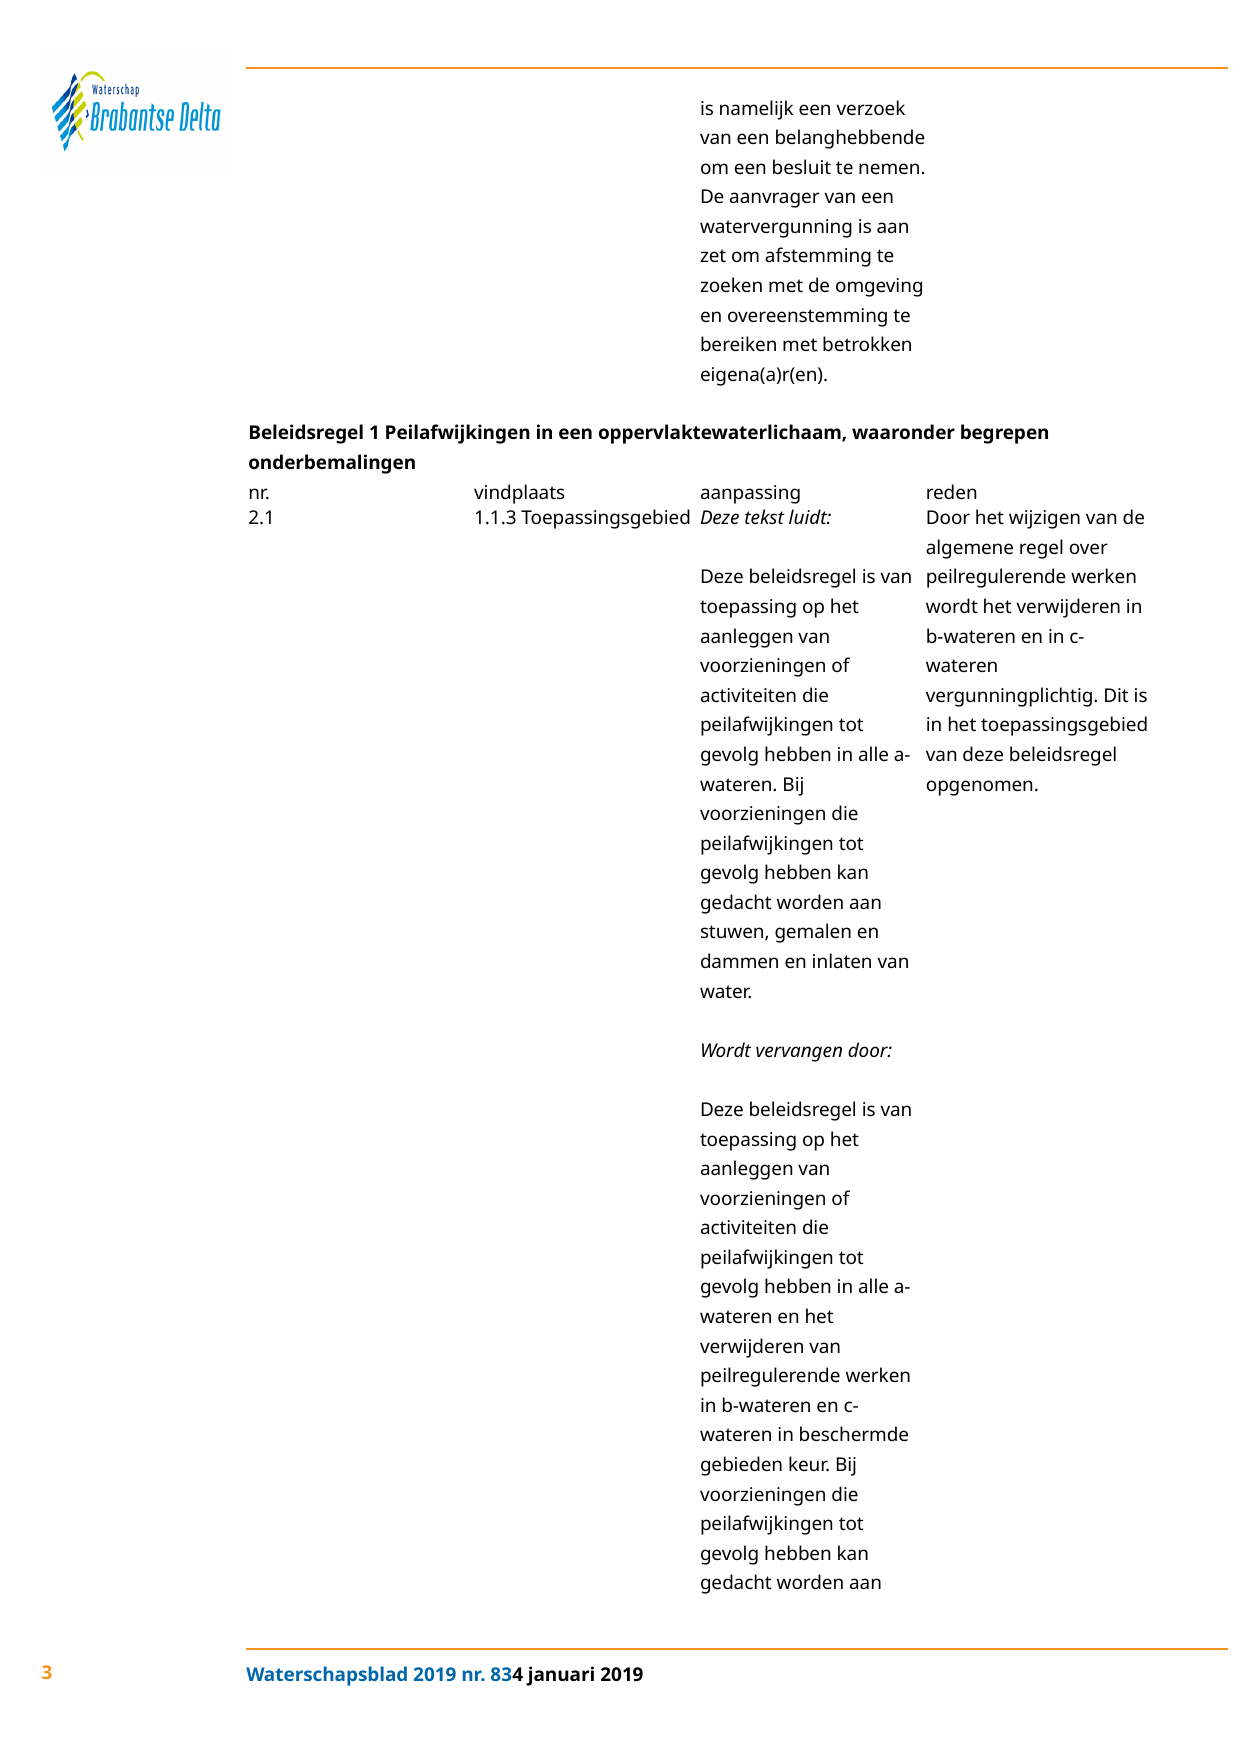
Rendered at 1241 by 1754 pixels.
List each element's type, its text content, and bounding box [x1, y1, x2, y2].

table_header vindplaats [474, 479, 700, 504]
table_header nr. [248, 479, 474, 504]
table_header reden [926, 479, 1152, 504]
text Beleidsregel 1 Peilafwijkingen in een oppervlaktewaterlichaam, waaronder begrepen onderbemalingen [248, 419, 1152, 475]
table_cell Aan de inleiding is toegevoegd: 6. Geen toestemming eigenaar?; geen vergunning Een duiker in een a-water van het waterschap. Een vlonder op het talud van de gemeente. Dat zijn enkele voorbeelden van aanvragen waarbij eigendommen van anderen dan de aanvrager betrokken zijn. Als de toestemming van de eigenaar een bijlage is bij de aanvraag is het duidelijk dat de eigenaar betrokken is bij de aanvraag en dat deze geen bezwaren heeft. Het is ook duidelijk dat de aanvrager belanghebbende is. Zonder toestemming van de eigenaar geldt dat de aanvrager geen belanghebbende is en is geen sprake van een aanvraag. Een aanvraag is namelijk een verzoek van een belanghebbende om een besluit te nemen. De aanvrager van een watervergunning is aan zet om afstemming te zoeken met de omgeving en overeenstemming te bereiken met betrokken eigena(a)r(en). [700, 95, 926, 387]
table_header aanpassing [700, 479, 926, 504]
table_cell Deze tekst luidt: Deze beleidsregel is van toepassing op het aanleggen van voorzieningen of activiteiten die peilafwijkingen tot gevolg hebben in alle a-wateren. Bij voorzieningen die peilafwijkingen tot gevolg hebben kan gedacht worden aan stuwen, gemalen en dammen en inlaten van water. Wordt vervangen door: Deze beleidsregel is van toepassing op het aanleggen van voorzieningen of activiteiten die peilafwijkingen tot gevolg hebben in alle a-wateren en het verwijderen van peilregulerende werken in b-wateren en c-wateren in beschermde gebieden keur. Bij voorzieningen die peilafwijkingen tot gevolg hebben kan gedacht worden aan [700, 505, 926, 1595]
table_cell Door het wijzigen van de algemene regel over peilregulerende werken wordt het verwijderen in b-wateren en in c-wateren vergunningplichtig. Dit is in het toepassingsgebied van deze beleidsregel opgenomen. [926, 505, 1152, 1595]
table_cell [248, 95, 474, 387]
table_cell 1.1.3 Toepassingsgebied [474, 505, 700, 1595]
table_cell [926, 95, 1152, 387]
picture [41, 47, 231, 172]
table_cell 2.1 [248, 505, 474, 1595]
table_cell [474, 95, 700, 387]
